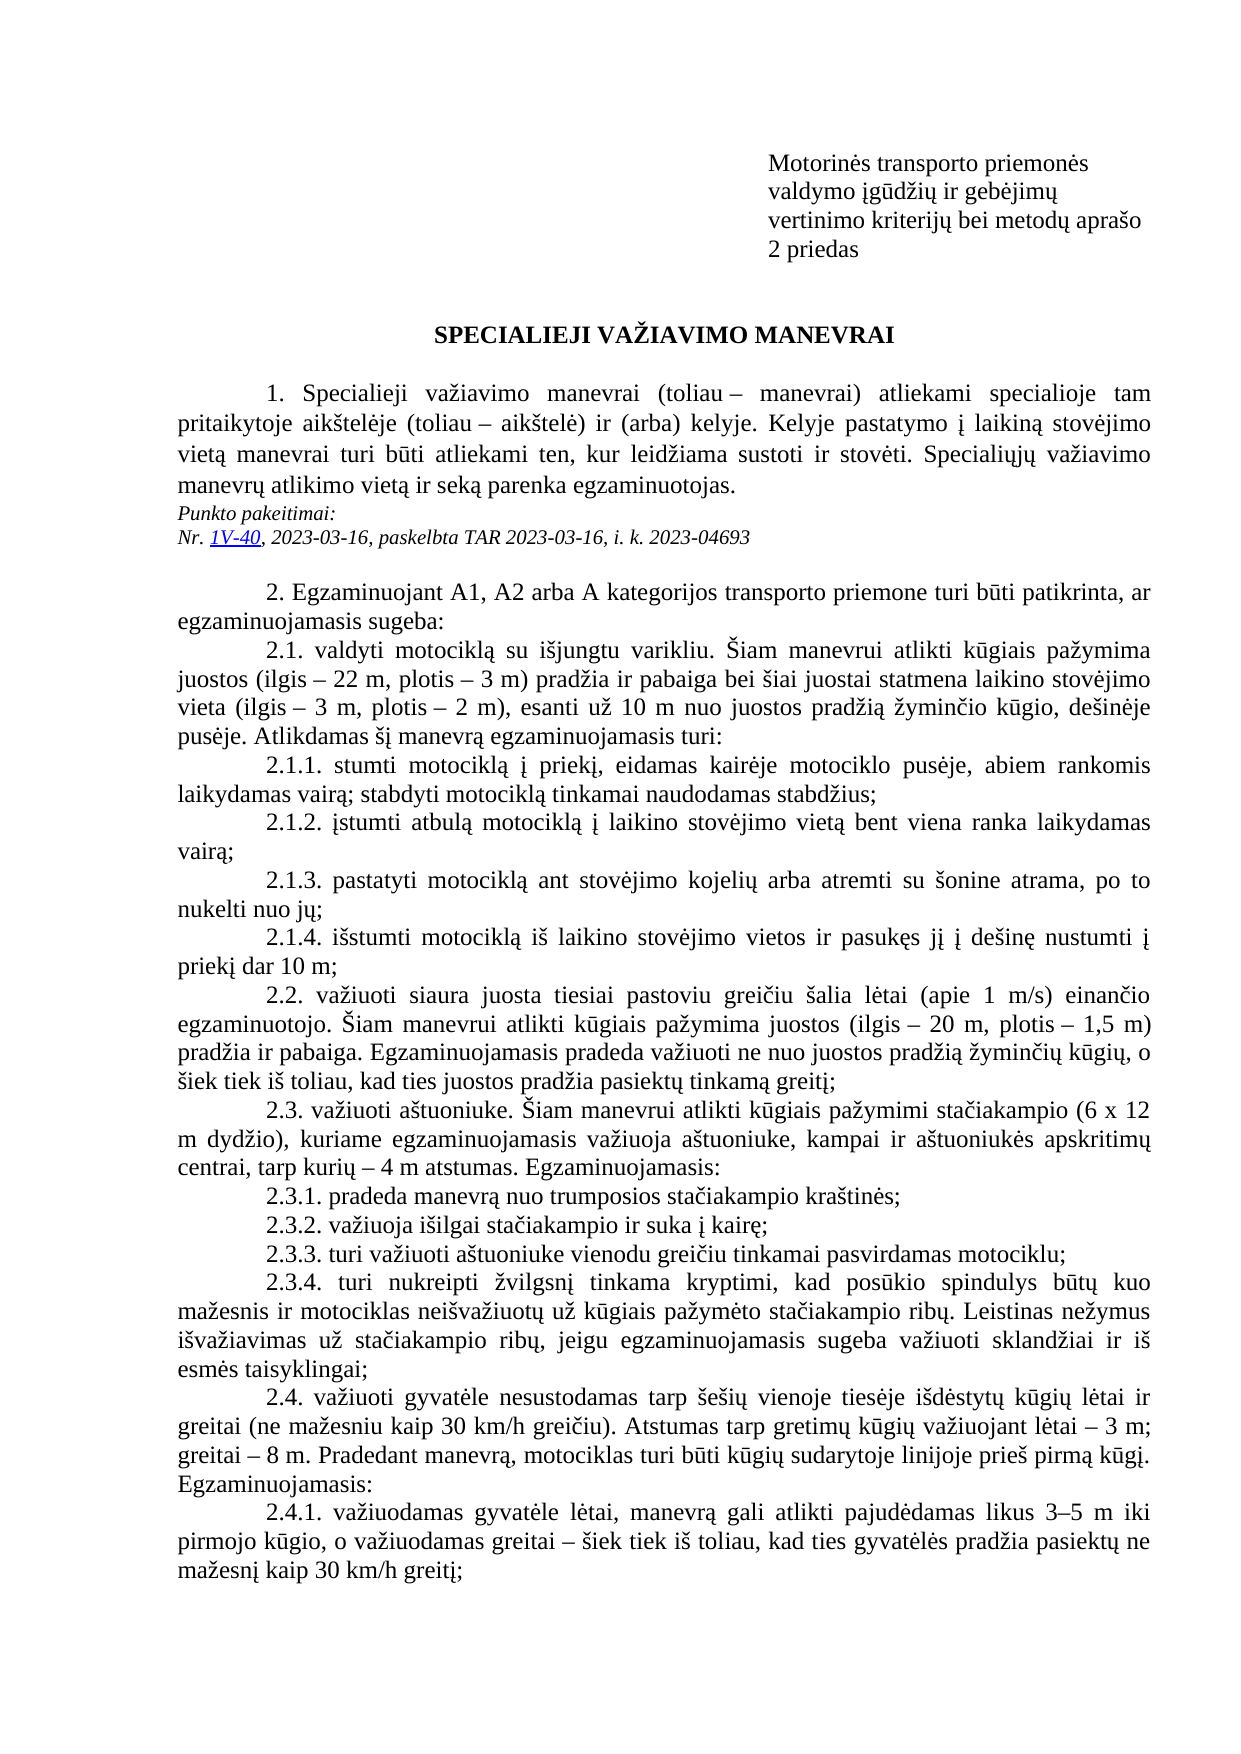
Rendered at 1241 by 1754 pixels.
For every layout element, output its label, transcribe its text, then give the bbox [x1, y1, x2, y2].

text 2.1.3. pastatyti motociklą ant stovėjimo kojelių arba atremti su šonine atrama, po to nukelti nuo jų; [177, 865, 1152, 922]
text 2.3.1. pradeda manevrą nuo trumposios stačiakampio kraštinės; [177, 1181, 1152, 1210]
text Punkto pakeitimai: [177, 501, 1152, 524]
text 2.3.4. turi nukreipti žvilgsnį tinkama kryptimi, kad posūkio spindulys būtų kuo mažesnis ir motociklas neišvažiuotų už kūgiais pažymėto stačiakampio ribų. Leistinas nežymus išvažiavimas už stačiakampio ribų, jeigu egzaminuojamasis sugeba važiuoti sklandžiai ir iš esmės taisyklingai; [177, 1267, 1152, 1382]
text 2.2. važiuoti siaura juosta tiesiai pastoviu greičiu šalia lėtai (apie 1 m/s) einančio egzaminuotojo. Šiam manevrui atlikti kūgiais pažymima juostos (ilgis – 20 m, plotis – 1,5 m) pradžia ir pabaiga. Egzaminuojamasis pradeda važiuoti ne nuo juostos pradžią žyminčių kūgių, o šiek tiek iš toliau, kad ties juostos pradžia pasiektų tinkamą greitį; [177, 980, 1152, 1095]
text 2.1. valdyti motociklą su išjungtu varikliu. Šiam manevrui atlikti kūgiais pažymima juostos (ilgis – 22 m, plotis – 3 m) pradžia ir pabaiga bei šiai juostai statmena laikino stovėjimo vieta (ilgis – 3 m, plotis – 2 m), esanti už 10 m nuo juostos pradžią žyminčio kūgio, dešinėje pusėje. Atlikdamas šį manevrą egzaminuojamasis turi: [177, 635, 1152, 750]
text 2.1.1. stumti motociklą į priekį, eidamas kairėje motociklo pusėje, abiem rankomis laikydamas vairą; stabdyti motociklą tinkamai naudodamas stabdžius; [177, 750, 1152, 807]
text 2.3.3. turi važiuoti aštuoniuke vienodu greičiu tinkamai pasvirdamas motociklu; [177, 1239, 1152, 1267]
text 2. Egzaminuojant A1, A2 arba A kategorijos transporto priemone turi būti patikrinta, ar egzaminuojamasis sugeba: [177, 577, 1152, 635]
text Nr. 1V-40, 2023-03-16, paskelbta TAR 2023-03-16, i. k. 2023-04693 [177, 524, 1152, 549]
text specialieji važiavimo manevrai [177, 320, 1152, 349]
text 2 priedas [768, 234, 1152, 263]
text 2.4.1. važiuodamas gyvatėle lėtai, manevrą gali atlikti pajudėdamas likus 3–5 m iki pirmojo kūgio, o važiuodamas greitai – šiek tiek iš toliau, kad ties gyvatėlės pradžia pasiektų ne mažesnį kaip 30 km/h greitį; [177, 1497, 1152, 1584]
text 2.3.2. važiuoja išilgai stačiakampio ir suka į kairę; [177, 1210, 1152, 1239]
text vertinimo kriterijų bei metodų aprašo [768, 205, 1152, 234]
text 1. Specialieji važiavimo manevrai (toliau – manevrai) atliekami specialioje tam pritaikytoje aikštelėje (toliau – aikštelė) ir (arba) kelyje. Kelyje pastatymo į laikiną stovėjimo vietą manevrai turi būti atliekami ten, kur leidžiama sustoti ir stovėti. Specialiųjų važiavimo manevrų atlikimo vietą ir seką parenka egzaminuotojas. [177, 378, 1152, 498]
text 2.1.4. išstumti motociklą iš laikino stovėjimo vietos ir pasukęs jį į dešinę nustumti į priekį dar 10 m; [177, 922, 1152, 980]
text Motorinės transporto priemonės [768, 148, 1152, 176]
text 2.3. važiuoti aštuoniuke. Šiam manevrui atlikti kūgiais pažymimi stačiakampio (6 x 12 m dydžio), kuriame egzaminuojamasis važiuoja aštuoniuke, kampai ir aštuoniukės apskritimų centrai, tarp kurių – 4 m atstumas. Egzaminuojamasis: [177, 1095, 1152, 1181]
text 2.4. važiuoti gyvatėle nesustodamas tarp šešių vienoje tiesėje išdėstytų kūgių lėtai ir greitai (ne mažesniu kaip 30 km/h greičiu). Atstumas tarp gretimų kūgių važiuojant lėtai – 3 m; greitai – 8 m. Pradedant manevrą, motociklas turi būti kūgių sudarytoje linijoje prieš pirmą kūgį. Egzaminuojamasis: [177, 1382, 1152, 1497]
text valdymo įgūdžių ir gebėjimų [768, 176, 1152, 205]
text 2.1.2. įstumti atbulą motociklą į laikino stovėjimo vietą bent viena ranka laikydamas vairą; [177, 807, 1152, 865]
